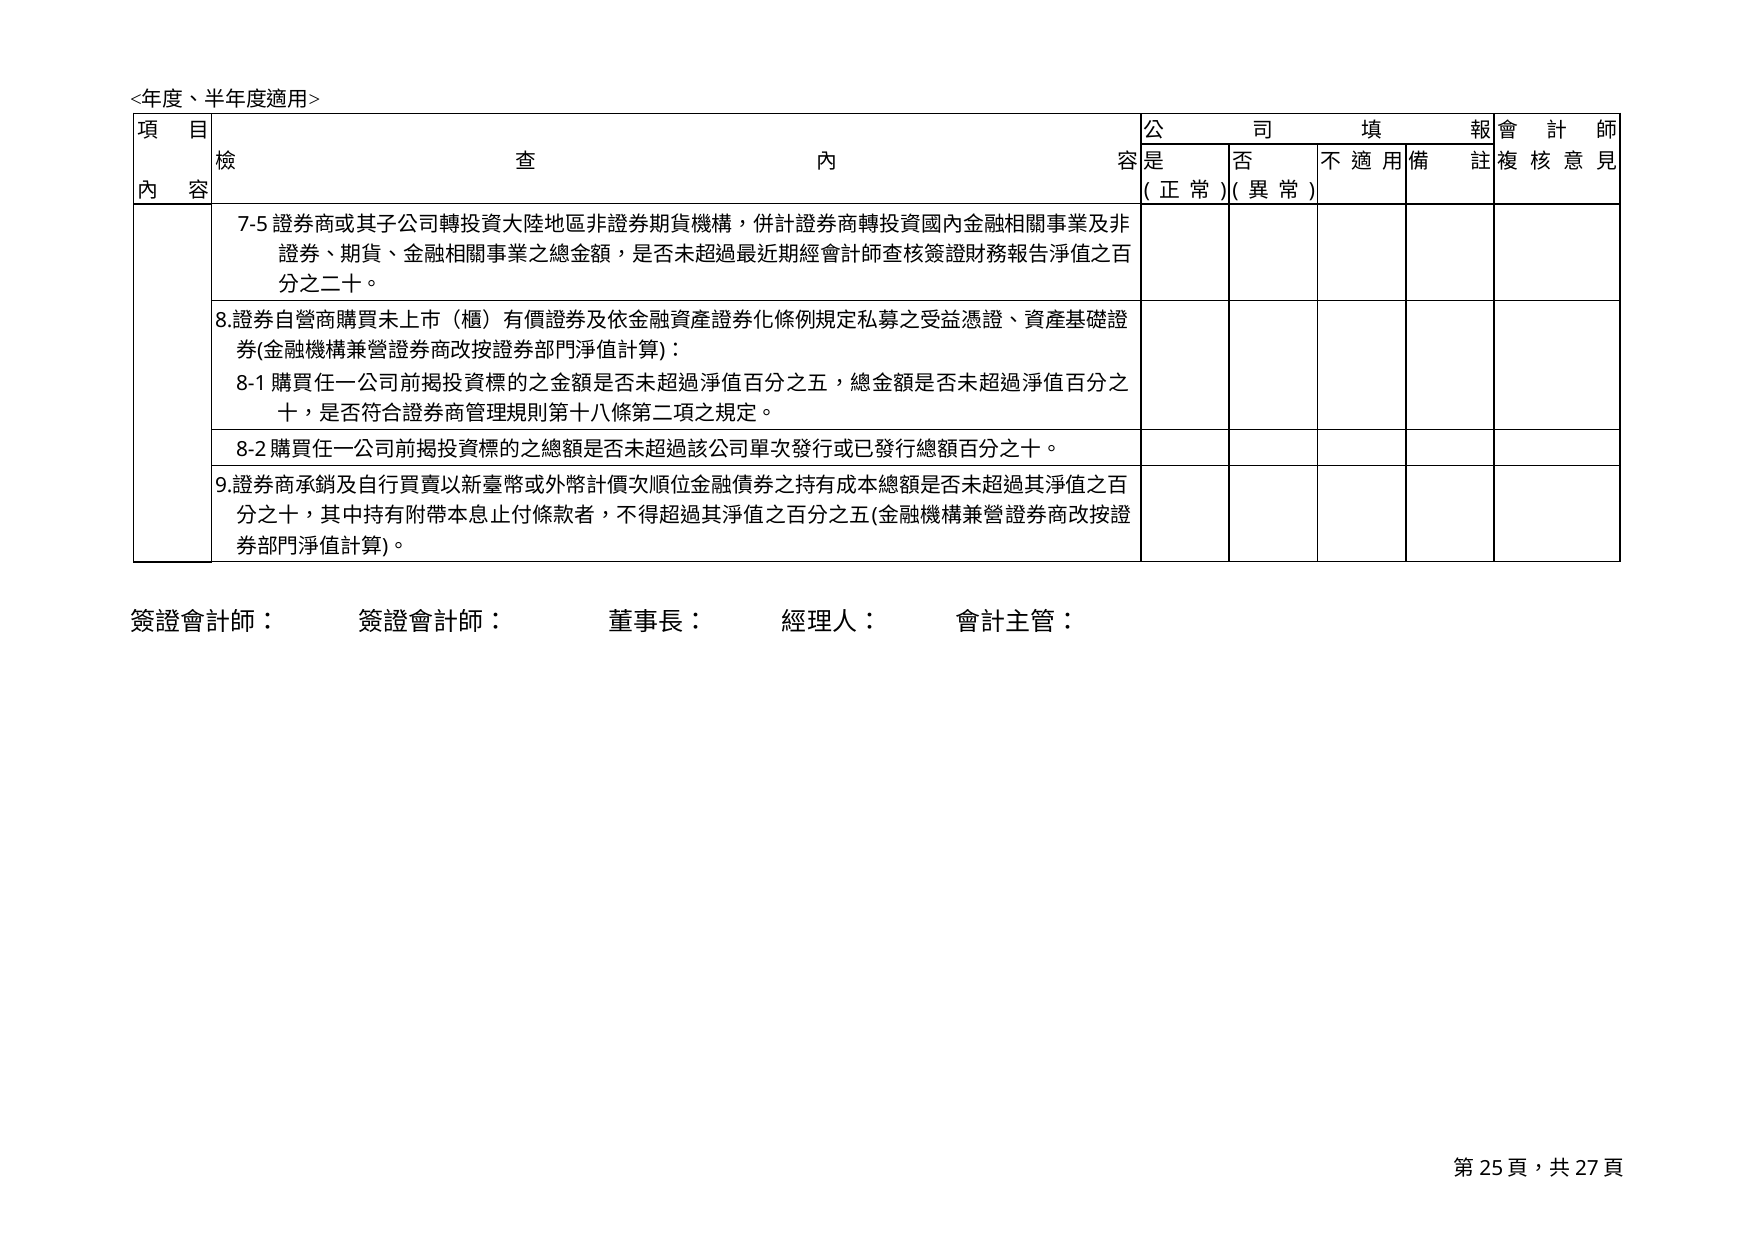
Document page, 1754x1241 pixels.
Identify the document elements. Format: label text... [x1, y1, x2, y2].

table_cell [1230, 205, 1317, 299]
table_cell [1495, 466, 1619, 561]
table_cell [1230, 466, 1317, 561]
table_cell [1407, 205, 1493, 299]
table_cell 複核意見 [1495, 143, 1619, 203]
table_cell [1318, 301, 1405, 428]
table_cell [1318, 430, 1405, 464]
table_cell 是 (正常) [1142, 145, 1228, 203]
table_cell 備註 [1407, 145, 1493, 203]
table_header 項目 [134, 114, 211, 143]
table_cell [1142, 301, 1228, 428]
table_header [212, 114, 1140, 143]
table_cell [1142, 466, 1228, 561]
table_cell [1230, 301, 1317, 428]
table_cell [1407, 430, 1493, 464]
table_cell 否 (異常) [1230, 145, 1317, 203]
table_cell [1230, 430, 1317, 464]
table_cell [1495, 205, 1619, 299]
text 簽證會計師： 簽證會計師： 董事長： 經理人： 會計主管： [130, 600, 1624, 638]
table_cell [1495, 301, 1619, 428]
table_cell 檢查內容 [212, 143, 1140, 203]
table_header 會計師 [1495, 114, 1619, 143]
table_cell [1407, 466, 1493, 561]
table_cell 7-5證券商或其子公司轉投資大陸地區非證券期貨機構，併計證券商轉投資國內金融相關事業及非證券、期貨、金融相關事業之總金額，是否未超過最近期經會計師查核簽證財務報告淨值之百分之二十。 [212, 204, 1140, 299]
table_cell 內容 [134, 143, 211, 203]
table_cell [134, 205, 211, 561]
table_cell 8-2購買任一公司前揭投資標的之總額是否未超過該公司單次發行或已發行總額百分之十。 [212, 430, 1140, 464]
table_cell 8.證券自營商購買未上巿（櫃）有價證券及依金融資產證券化條例規定私募之受益憑證、資產基礎證券(金融機構兼營證券商改按證券部門淨值計算)： 8-1購買任一公司前揭投資標的之金額是否未超過淨值百分之五，總金額是否未超過淨值百分之十，是否符合證券商管理規則第十八條第二項之規定。 [212, 301, 1140, 428]
table_header 公司填報 [1142, 114, 1493, 143]
table_cell [1495, 430, 1619, 464]
table_cell 9.證券商承銷及自行買賣以新臺幣或外幣計價次順位金融債券之持有成本總額是否未超過其淨值之百分之十，其中持有附帶本息止付條款者，不得超過其淨值之百分之五(金融機構兼營證券商改按證券部門淨值計算)。 [212, 466, 1140, 561]
table_cell [1318, 466, 1405, 561]
table_cell [1142, 430, 1228, 464]
table_cell [1142, 205, 1228, 299]
table_cell [1407, 301, 1493, 428]
table_cell [1318, 205, 1405, 299]
table_cell 不適用 [1318, 145, 1405, 203]
